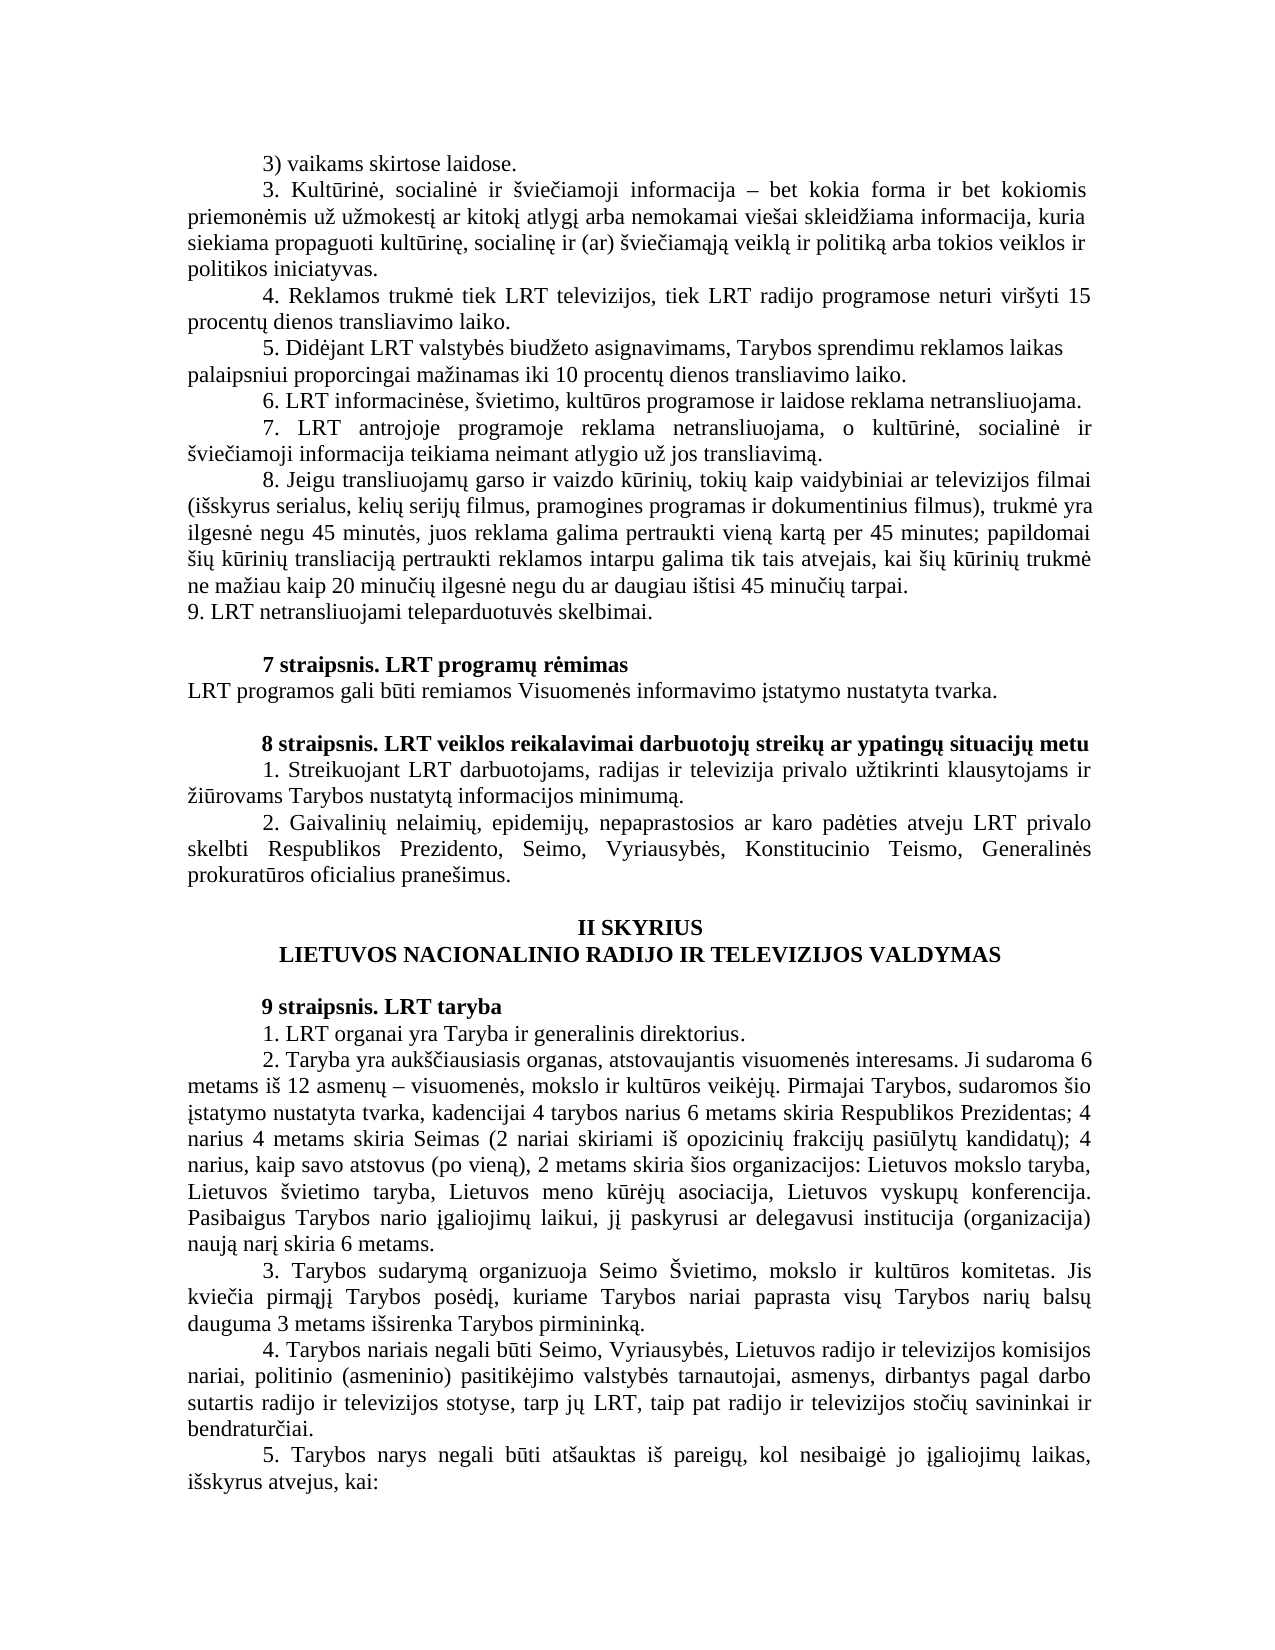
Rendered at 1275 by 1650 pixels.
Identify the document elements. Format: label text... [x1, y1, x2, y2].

text 1. LRT organai yra Taryba ir generalinis direktorius. [187, 1020, 1093, 1046]
text 1. Streikuojant LRT darbuotojams, radijas ir televizija privalo užtikrinti klausytojams ir žiūrovams Tarybos nustatytą informacijos minimumą. [187, 756, 1093, 809]
text 6. LRT informacinėse, švietimo, kultūros programose ir laidose reklama netransliuojama. [187, 387, 1093, 413]
text 7 straipsnis. LRT programų rėmimas [187, 651, 1093, 677]
text 5. Didėjant LRT valstybės biudžeto asignavimams, Tarybos sprendimu reklamos laikas palaipsniui proporcingai mažinamas iki 10 procentų dienos transliavimo laiko. [187, 334, 1087, 387]
text 9. LRT netransliuojami teleparduotuvės skelbimai. [187, 598, 1093, 624]
text 3. Kultūrinė, socialinė ir šviečiamoji informacija – bet kokia forma ir bet kokiomis priemonėmis už užmokestį ar kitokį atlygį arba nemokamai viešai skleidžiama informacija, kuria siekiama propaguoti kultūrinę, socialinę ir (ar) šviečiamąją veiklą ir politiką arba tokios veiklos ir politikos iniciatyvas. [187, 176, 1087, 282]
text 7. LRT antrojoje programoje reklama netransliuojama, o kultūrinė, socialinė ir šviečiamoji informacija teikiama neimant atlygio už jos transliavimą. [187, 413, 1093, 466]
text 3) vaikams skirtose laidose. [187, 150, 1093, 176]
text 2. Gaivalinių nelaimių, epidemijų, nepaprastosios ar karo padėties atveju LRT privalo skelbti Respublikos Prezidento, Seimo, Vyriausybės, Konstitucinio Teismo, Generalinės prokuratūros oficialius pranešimus. [187, 809, 1093, 888]
text 4. Tarybos nariais negali būti Seimo, Vyriausybės, Lietuvos radijo ir televizijos komisijos nariai, politinio (asmeninio) pasitikėjimo valstybės tarnautojai, asmenys, dirbantys pagal darbo sutartis radijo ir televizijos stotyse, tarp jų LRT, taip pat radijo ir televizijos stočių savininkai ir bendraturčiai. [187, 1336, 1093, 1441]
text LRT programos gali būti remiamos Visuomenės informavimo įstatymo nustatyta tvarka. [187, 677, 1093, 703]
text 8. Jeigu transliuojamų garso ir vaizdo kūrinių, tokių kaip vaidybiniai ar televizijos filmai (išskyrus serialus, kelių serijų filmus, pramogines programas ir dokumentinius filmus), trukmė yra ilgesnė negu 45 minutės, juos reklama galima pertraukti vieną kartą per 45 minutes; papildomai šių kūrinių transliaciją pertraukti reklamos intarpu galima tik tais atvejais, kai šių kūrinių trukmė ne mažiau kaip 20 minučių ilgesnė negu du ar daugiau ištisi 45 minučių tarpai. [187, 466, 1093, 598]
text 9 straipsnis. LRT taryba [187, 993, 1093, 1020]
text 4. Reklamos trukmė tiek LRT televizijos, tiek LRT radijo programose neturi viršyti 15 procentų dienos transliavimo laiko. [187, 282, 1093, 334]
text 2. Taryba yra aukščiausiasis organas, atstovaujantis visuomenės interesams. Ji sudaroma 6 metams iš 12 asmenų – visuomenės, mokslo ir kultūros veikėjų. Pirmajai Tarybos, sudaromos šio įstatymo nustatyta tvarka, kadencijai 4 tarybos narius 6 metams skiria Respublikos Prezidentas; 4 narius 4 metams skiria Seimas (2 nariai skiriami iš opozicinių frakcijų pasiūlytų kandidatų); 4 narius, kaip savo atstovus (po vieną), 2 metams skiria šios organizacijos: Lietuvos mokslo taryba, Lietuvos švietimo taryba, Lietuvos meno kūrėjų asociacija, Lietuvos vyskupų konferencija. Pasibaigus Tarybos nario įgaliojimų laikui, jį paskyrusi ar delegavusi institucija (organizacija) naują narį skiria 6 metams. [187, 1046, 1093, 1257]
text 3. Tarybos sudarymą organizuoja Seimo Švietimo, mokslo ir kultūros komitetas. Jis kviečia pirmąjį Tarybos posėdį, kuriame Tarybos nariai paprasta visų Tarybos narių balsų dauguma 3 metams išsirenka Tarybos pirmininką. [187, 1257, 1093, 1336]
text LIETUVOS NACIONALINIO RADIJO IR TELEVIZIJOS VALDYMAS [187, 941, 1093, 967]
text 5. Tarybos narys negali būti atšauktas iš pareigų, kol nesibaigė jo įgaliojimų laikas, išskyrus atvejus, kai: [187, 1441, 1093, 1494]
text 8 straipsnis. LRT veiklos reikalavimai darbuotojų streikų ar ypatingų situacijų metu [261, 730, 1093, 756]
text II SKYRIUS [187, 914, 1093, 941]
